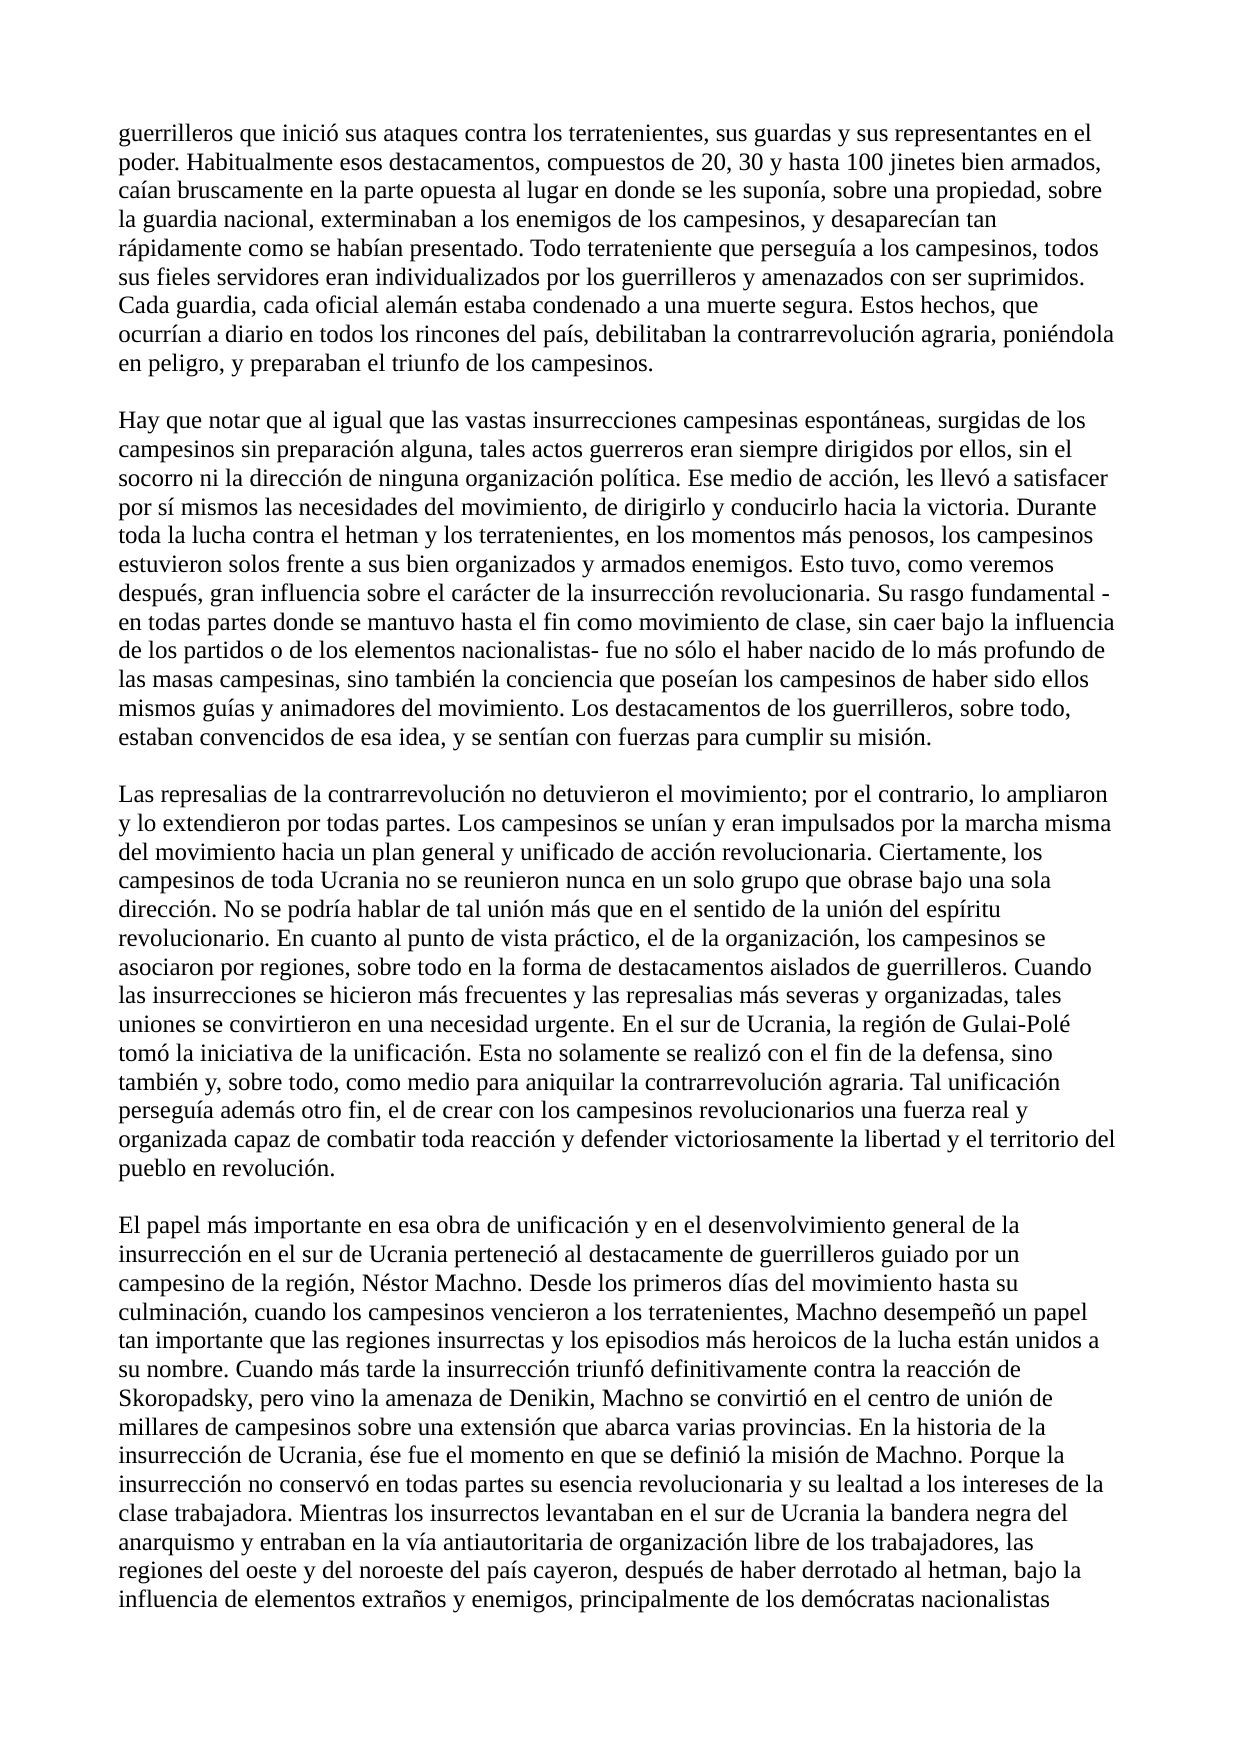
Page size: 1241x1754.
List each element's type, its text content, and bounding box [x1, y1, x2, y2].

text guerrilleros que inició sus ataques contra los terratenientes, sus guardas y sus representantes en el poder. Habitualmente esos destacamentos, compuestos de 20, 30 y hasta 100 jinetes bien armados, caían bruscamente en la parte opuesta al lugar en donde se les suponía, sobre una propiedad, sobre la guardia nacional, exterminaban a los enemigos de los campesinos, y desaparecían tan rápidamente como se habían presentado. Todo terrateniente que perseguía a los campesinos, todos sus fieles servidores eran individualizados por los guerrilleros y amenazados con ser suprimidos. Cada guardia, cada oficial alemán estaba condenado a una muerte segura. Estos hechos, que ocurrían a diario en todos los rincones del país, debilitaban la contrarrevolución agraria, poniéndola en peligro, y preparaban el triunfo de los campesinos. [118, 118, 1122, 377]
text Hay que notar que al igual que las vastas insurrecciones campesinas espontáneas, surgidas de los campesinos sin preparación alguna, tales actos guerreros eran siempre dirigidos por ellos, sin el socorro ni la dirección de ninguna organización política. Ese medio de acción, les llevó a satisfacer por sí mismos las necesidades del movimiento, de dirigirlo y conducirlo hacia la victoria. Durante toda la lucha contra el hetman y los terratenientes, en los momentos más penosos, los campesinos estuvieron solos frente a sus bien organizados y armados enemigos. Esto tuvo, como veremos después, gran influencia sobre el carácter de la insurrección revolucionaria. Su rasgo fundamental -en todas partes donde se mantuvo hasta el fin como movimiento de clase, sin caer bajo la influencia de los partidos o de los elementos nacionalistas- fue no sólo el haber nacido de lo más profundo de las masas campesinas, sino también la conciencia que poseían los campesinos de haber sido ellos mismos guías y animadores del movimiento. Los destacamentos de los guerrilleros, sobre todo, estaban convencidos de esa idea, y se sentían con fuerzas para cumplir su misión. [118, 406, 1122, 751]
text Las represalias de la contrarrevolución no detuvieron el movimiento; por el contrario, lo ampliaron y lo extendieron por todas partes. Los campesinos se unían y eran impulsados por la marcha misma del movimiento hacia un plan general y unificado de acción revolucionaria. Ciertamente, los campesinos de toda Ucrania no se reunieron nunca en un solo grupo que obrase bajo una sola dirección. No se podría hablar de tal unión más que en el sentido de la unión del espíritu revolucionario. En cuanto al punto de vista práctico, el de la organización, los campesinos se asociaron por regiones, sobre todo en la forma de destacamentos aislados de guerrilleros. Cuando las insurrecciones se hicieron más frecuentes y las represalias más severas y organizadas, tales uniones se convirtieron en una necesidad urgente. En el sur de Ucrania, la región de Gulai-Polé tomó la iniciativa de la unificación. Esta no solamente se realizó con el fin de la defensa, sino también y, sobre todo, como medio para aniquilar la contrarrevolución agraria. Tal unificación perseguía además otro fin, el de crear con los campesinos revolucionarios una fuerza real y organizada capaz de combatir toda reacción y defender victoriosamente la libertad y el territorio del pueblo en revolución. [118, 779, 1122, 1182]
text El papel más importante en esa obra de unificación y en el desenvolvimiento general de la insurrección en el sur de Ucrania perteneció al destacamente de guerrilleros guiado por un campesino de la región, Néstor Machno. Desde los primeros días del movimiento hasta su culminación, cuando los campesinos vencieron a los terratenientes, Machno desempeñó un papel tan importante que las regiones insurrectas y los episodios más heroicos de la lucha están unidos a su nombre. Cuando más tarde la insurrección triunfó definitivamente contra la reacción de Skoropadsky, pero vino la amenaza de Denikin, Machno se convirtió en el centro de unión de millares de campesinos sobre una extensión que abarca varias provincias. En la historia de la insurrección de Ucrania, ése fue el momento en que se definió la misión de Machno. Porque la insurrección no conservó en todas partes su esencia revolucionaria y su lealtad a los intereses de la clase trabajadora. Mientras los insurrectos levantaban en el sur de Ucrania la bandera negra del anarquismo y entraban en la vía antiautoritaria de organización libre de los trabajadores, las regiones del oeste y del noroeste del país cayeron, después de haber derrotado al hetman, bajo la influencia de elementos extraños y enemigos, principalmente de los demócratas nacionalistas [118, 1211, 1122, 1613]
